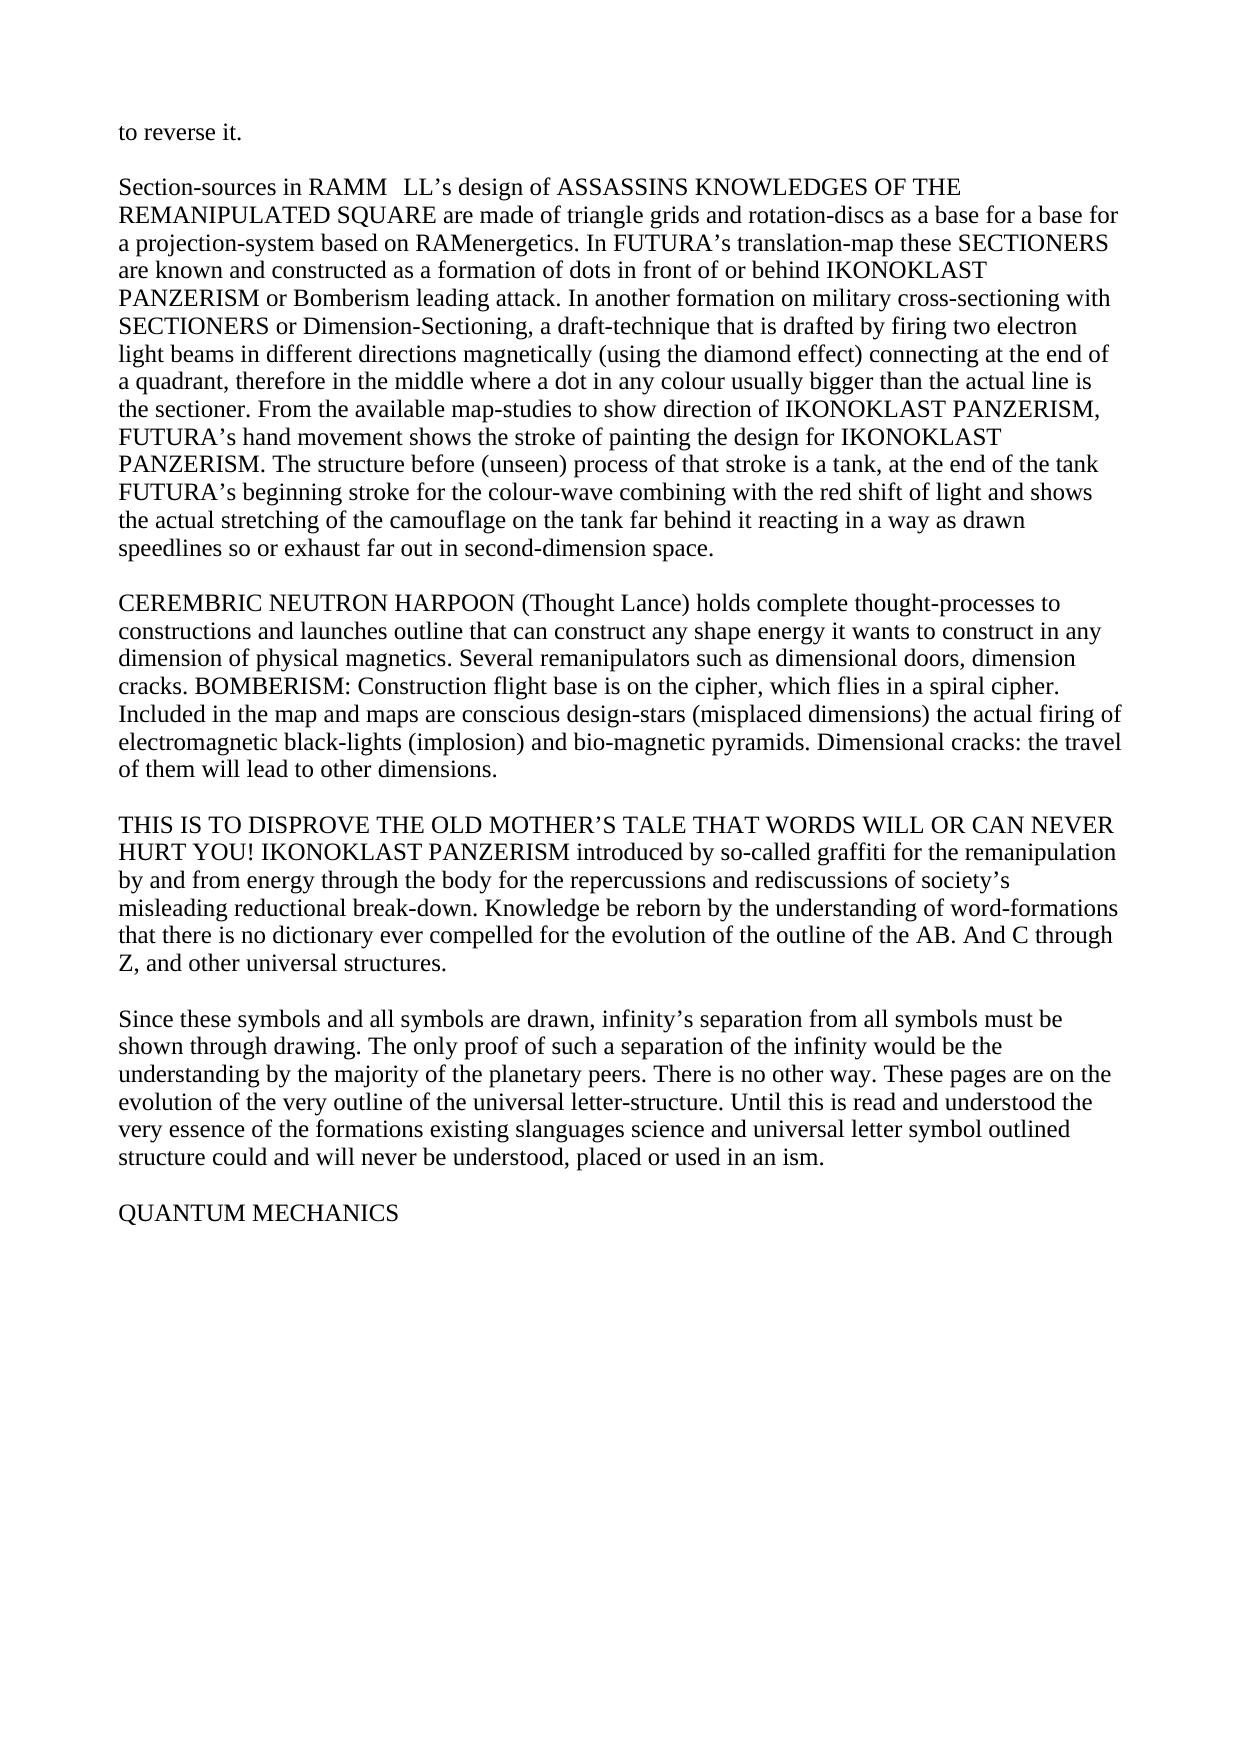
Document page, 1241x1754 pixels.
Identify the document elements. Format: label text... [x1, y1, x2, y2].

text © Copywrite 1979 / Revised 2003 * EPILOGUE * M x A = N has been placed by this unplanned structure colony math to do the concentrating of friction-formation. The equation G x O = D has placed two prophetic universal (not according to this word-formation UNIVERSAL) gambles. One universal gamble is the understructuring of a transversal register. The letter by equation and answer to equation. The other universal gamble is the reformation-equations to make the understructure make itself the overstructure in an equation-evolution ornamentation by monks who overstructured their idols and did not know that they had remanipulated a disappearing point on a quantum transversal register. The next point of appearance to the register’s structure was known as armanamentation in the universal gamble of word-strategy reformation by the reformators and themselves the receptacles. Once again this is Ikonoklast Wars, but this time it is not the receptacles, it is the quantum transversal registers armoured against those the matter fact of abstract. O in the explosion equation implosion the power of this infinities FOCI, (planet) show a vacuum for a fetal formation to be possible due to the ladder, O shows vacuum the element formator. INFINITY’S ZOETICAL COMPOSITIONAL JUNCTION FROM ANTI-KNOWLEDGE MATTERED A CONDENSED ABSTRACT QUANTUM MECHANICS Electromagnetic energy’s knowledge conformed in a stable formation function protection around any planet gives basis base for development of disease-culture, on any planet with enough natural resources to conceive bacteria as long as the orbit is the right position for that vital resource. Humans being disease-culture (the body), spirits being gaseous energy (disease-culture manipulation). Death is remanipulation only be electromagnetic knowledge energy leaving disease because of malfunction of inhabited diseaseculture, other deaths are only CHANGE. Electromagnetics’ knowledge disperses back into the course of the Van Allen Belt’s (in purity). ‘’ dianetical path, continuing on in evolution’s path. Knowledge is scattered throughout Van Allen Belt in minute knowledge-particles. Life. Electromagnetics in a photonic stage to conduct energy’s knowledge light (pure thought) which is in all atoms inhabits compatible disease by fusing into diseases DNA nervous-system structure-codeplan to energize the cerebrum before its embryotic stage sharing and manipulating and being manipulated with the composed knowledge of the atometric D x N = A molecules and at the end of cellular construction is conformed into biochemical energy and is dispersed through motor neutrons. This structural symbolic procedure-code connects the Van Allen Belt as a symbol and the basic symbol for language for structural symbolic translations transformations of slanguage for energy’s purpose through the manipulation of insight and onsight of energy and inhabited diseases. These completed symbols are: Roman, Arabic, Hebrew, Chinese and any other symbol NOT resembling latter language-symbols or pictograms. Knowledge knowledges knowledge, the elevation of WILD STYLE-knowledge is concluded as a SYMBOL DESTROYER, ARMOURED, MEDIEVAL MECHANISM. This formation shall be known as IKONOKLAST PANZERISM: R.O.K.: GOTHIC FUTURISM, THIS IS WILD-STYLE CORRECTED. SIRPIEREULE: is electromagnetic structure-formation function protection register dealing with a friction-formation of compressed electromagnetic knowledge and what it remanipulated strictly from a subject Equation-Formation Latin, warning any misuse without the representation and reformation of the alphabet structure-formator as it leads you into apocalyptic AP x 0 = CALY + PTIC wars will lead you into apocalyptic wars final formation final. This pamphlet holds, formates the knowledges to translate a symbol, an universal symbol, the dictionary, all word-formations and any sentence, paragraph, page or study including the Bible. With formations two degrees are left open for discussion and in math: SUG - G x EST = IONS. First codified law (Roman) 449 BC. Ram catches bases for structure colony mathematics of IKONOKLAST PANZERISM. Points stabilizing friction, intake, outpush or thrust. Start with the structure of six, 6, 360, of equaling or extending from zero degrees equals aerodynamics. This is the reverse like 360 + 00. IMPLOSION/EXPLOSION EQUALS 0-0+. PREFACE (147 B.C. Roman period begins) (1140 A.D. Gothic period begins) From the fourth century to the nineteenth century a development of style remanipulated by monks known as Gothic type, or Old English type, presently used by The New York Times and Long Island Press. This is the PROTO-product of WILD-STYLING. To my knowledge of letter-structure, separation of sound (verbal recording) and word-formations English, Spanish and Russian, and any other Slanguages using Roman letter-symbols or others are not a language, due to universal symbolic thievery. The original verbal formation (phonetic) for the Roman letter was Latin: (L+AxT= IN). How can a government be structured straight using a symbolic code subconsciously remanipulated and its symbols do not belong to the verbal formation. To my know edge societies and disease-culture symbols have violated universal symbolic laws and shortcircuited the electromagnetic code of the Roman lettersymbols and others used to build a word, the definition of a word to build a society and then a government and a future educational process to complete universal transit system and manipulate (blood system). To my knowledge of the symbolic codes of the alphabet’s formation, it is very much incorrect. The evolution of the Roman letter structured in the formation: ADEBRKPFLHIJTMGOQCNSVWUXYZ and the SlRPIEREULE-formated structures. The construction of most of the symbols was remanipulated subconsciously, J,U,W are conscious remanipulations. (Neutral) The borrowing of subconsciously incomplete symbolic structures (Phoenician), etc. Added to the design of the Roman letter-type, these symbols are complete due to armament-structure in design of IKONOKLAST PANZERISM. According to the degree of knowledge of the cipher, triangle and square. This is not revolution, this is evolution. MAN: The infinity or Van Allen Belt ‘a section-grafage symbol’ is based with electromagnetic energies positive north, positive-south squared, negative north, negative south squared, chemically based dry-based, and so-called anti-based energies. This build/destroy symbol is for science, mathematics (universal) to our life forms knowledge and not religion. The symbolic structure X holds fusion (W x A = R) according to this formation and pamphlet’s breakdown-strategy (formated by its structure). The Roman letter-type and others have been armed to assassinate and/or abolish this supreme symbol known as infinity-sign by removing the X from this written structure. This is symbolic wars using slang and ionics to understand the very outline-structure that makes A through Z its mathematics and science for disease-culture to understand the consequences of structure that have been disease-culturally sabotaged and trick-knowledged. All formations of word-knowledge are constructed under the symbolic thoughts of the infinity-sign. Motion in motion, power, armed, stride with position straight, is known as the function formation formula for and of IKONOKLAST PANZERISM: R.O.K. REMANIPULATION, all the knowledge for military strategy for the (BLOOD SYSTEM) of New York City, (Universal Transit System). First: MILITARY FUNCTION RAMM*ELEVATION*Z MILITARY FUNCTION FORMATION RAMM*SIGMA*LL*Z*SIGMA SIGMA TITLES: MAESTRO**SHA**RISSK** (BOO) METALS, DOUBLE DEE DEATH, HYTESTYR REMANIPULATOR OF AND FROM GOTHIC FUTURISM**IKONOKLAST PANZERISM (ROK) INTERROGATOR OF EVOLUTION THE LETTER (THE GRILLER)ISM*IN IKONOKLAST WARS ALL CITY PRESIDENT AND FOUNDER OF THE TAG MASTER KILLERS *1974-1979* LEGIONS ASSASSINS WIZARDS 1977-79* MIC**CONTROLLER* (ECHO-BOY) SOS STIMULATION ASSASSINATION Infinity’s electromagnetic knowledge shows that there are two C cipher belts one is forward the other is reversed, (foci or planet), and an electromagnetic knowledge starting a society, for an established knowledge is A.D., according to the dictionary. All knowledge-remanipulation, in the universal gamble, by Monks was destroyed by ikonoklastic emperors themselves divided realms from disease-culture sounds and formation C-O+dominion = A GOD, GIVEN OMNIPOTENT DOMINION. In 1582 the 13th Pope removed ten days from the calendar, the next day they will stay is the year 2000. From the fourth century to the nineteenth century outline of letter, numbers and other universal symbols and disease-cultural structures was in the hands of calligraphers. Since then the Roman letter in a Panzer stage of evolution from the fourteenth century to 1969-1974 was complete subconscious toyism (Treacherous on your System). From Bubble to structure (squared) and emotional outburst era 1974-1979 was a war-era, where knowledge formed about by itself through the body, in the dark, underground. This is a ten-year cycle of so-called graffiti development and elevation.1980-2000 separation between WILD STYLISM and PANZERISM, the non emotional era, knowledge of it and purpose of it, this is full evolution of the Roman letter-type and others in so-called graffiti. The present infinity-sign and the symbol X: this symbol must be separated from the present infinity-sign by IKONOKLAST PANZERISM. The only way is to go into the structure on paper of space or dimensions of art of paper. WILD STYLISM: “A So Called’ element of graffiti is base-derived from Gothic text subconsciously. The Futurism is PANZERISM-design a subconscious development. WILD STYLE: ELEMENT TECHNIQUES, CLASSIFIED. (ISM) ‘WILD STYLE has no rules’ in itself to have no rules is to be ISM the goal and the rule. Separation of unique interpretations or basic symbolic construction, example: common sense says the only basic symbol for a missile is an arrow, shown by the Chinese, the ones who really started all recording verbal formation symbols, several thousand years ago. NO GOVERNMENT IS ALLOWED TO STEAL SUBCONSCIOUS SYMBOLS. Style separation of the advanced statement style IKONOKLAST PANZERISM. Registeration and Draftation of three to ten style structures of which four are commercially based in Futurism armament. From Transit records and elimination of style interpretation and conception on a PANZERISM scale of design advancement in drafting techniques, you have a choice to go in, out or remain neutral. To anyone who challenges this pamphlet me outcome is a word-formation breakdown on these styles of reality-construction. Since PANZERISM is conceived on a flat dimension, one phase of WILD STYLE is conceived on a flat dimension (paper style). This style is of knife (stabbing) technique. In a Symbolic War and according to the understanding of slang in gangsterism, a paper style will burn if faced with an outranking construction in drafting technique. Listed are these remanipulations. Due to a knowledge of reality-construction (IKONOKLAST PANZERISM), the incomplete outline-construction in the drafting technique, the construction of this next style is concluded as an educational technique, (JEWELRYSM) or the DISCRETIONISM or JURYISM. The NYMPHISM is a practice that based on my studies are the growing baby-tanks. NYMPHISM shows the only technique of WILD STYLISMS with some discipline and goal. Other styles and/or GOTHIC FUTURISM include Dimensional map techniques, BUBBLE-style techniques that deal with elements of commercial calligraphy. All-conceived WILD STYLISMS in any plan of operations whether for military purposes or not will advance in drawing-technique to a PANZERISM-style technique on the letter’s structure, masterpieces and pieces in and on any medium does not include scenery. Any masterpiece or piece that has a crack in its outlined structure techniques according to PANZERISM-technique has been fired upon and hit, evidence is cracks a factual damage-symbol in anything that deals with art. Graffiti-era is from the beginning to the end of recorded history! According to slang and reality-condensed style structure piece equals gun not the medium, masterpiece equals cannon and/or tank or the Discretion-technique. TAG militarily the unreadable are a stabbing harpoon and pulsator technique which is like a satellite. This technique can unravel, extend, discharge, surround, attack. TAG is not a signature but a sign-overture. Due to the formula in construction of motion in motion construction, path of launch and extension of the connecting SIRPIEREULE. GOTHIC FUTURISM THE ANTI-BODIES BOMBERISM: is a style based on the cipher and is not armed but can be. WILD STYLISMS are semi-based on Bubble-Bomberism (EMOTIONAL) subconscious, knowledge of PANZERISM. WILD STYLISMS are INCOMPLETE outline-constructions (according to a military technique of reality-condensed construction). IKONOKLAST PANZERISM R.O.K.: GOTHIC FUTURISM, based on knowledge of the square is non-emotional and doesn’t assert one’s inner identity, shows complete outline-structure in detail of detail of a tank-styled letter and is an Ideamotor-movement. Piece=Gun Masterpiece=Cannon Mapping techniques of GOTHIC FUTURISM (evidence technique). The construction of a dimensional graph consisting and existing in the state of the subconscious whereas IKONOKLAST PANZERISM is one of the 13 unseen details. Other instruments of symbolic war are: sectioners, which cut off quadrants of dimension and cause magnetic interference and fusion of mattered space to reverse it. Section-sources in RAMMLL’s design of ASSASSINS KNOWLEDGES OF THE REMANIPULATED SQUARE are made of triangle grids and rotation-discs as a base for a base for a projection-system based on RAMenergetics. In FUTURA’s translation-map these SECTIONERS are known and constructed as a formation of dots in front of or behind IKONOKLAST PANZERISM or Bomberism leading attack. In another formation on military cross-sectioning with SECTIONERS or Dimension-Sectioning, a draft-technique that is drafted by firing two electron light beams in different directions magnetically (using the diamond effect) connecting at the end of a quadrant, therefore in the middle where a dot in any colour usually bigger than the actual line is the sectioner. From the available map-studies to show direction of IKONOKLAST PANZERISM, FUTURA’s hand movement shows the stroke of painting the design for IKONOKLAST PANZERISM. The structure before (unseen) process of that stroke is a tank, at the end of the tank FUTURA’s beginning stroke for the colour-wave combining with the red shift of light and shows the actual stretching of the camouflage on the tank far behind it reacting in a way as drawn speedlines so or exhaust far out in second-dimension space. CEREMBRIC NEUTRON HARPOON (Thought Lance) holds complete thought-processes to constructions and launches outline that can construct any shape energy it wants to construct in any dimension of physical magnetics. Several remanipulators such as dimensional doors, dimension cracks. BOMBERISM: Construction flight base is on the cipher, which flies in a spiral cipher. Included in the map and maps are conscious design-stars (misplaced dimensions) the actual firing of electromagnetic black-lights (implosion) and bio-magnetic pyramids. Dimensional cracks: the travel of them will lead to other dimensions. THIS IS TO DISPROVE THE OLD MOTHER’S TALE THAT WORDS WILL OR CAN NEVER HURT YOU! IKONOKLAST PANZERISM introduced by so-called graffiti for the remanipulation by and from energy through the body for the repercussions and rediscussions of society’s misleading reductional break-down. Knowledge be reborn by the understanding of word-formations that there is no dictionary ever compelled for the evolution of the outline of the AB. And C through Z, and other universal structures. Since these symbols and all symbols are drawn, infinity’s separation from all symbols must be shown through drawing. The only proof of such a separation of the infinity would be the understanding by the majority of the planetary peers. There is no other way. These pages are on the evolution of the very outline of the universal letter-structure. Until this is read and understood the very essence of the formations existing slanguages science and universal letter symbol outlined structure could and will never be understood, placed or used in an ism. QUANTUM MECHANICS To decode these mechanics, replace the last period of each passage with one of these terms: Is, of, or with. Then, make the first letter of the next letter passage a small letter and read through... .etc. BREAK-DOWN OF STRUCTURE OF ALL LETTER-FORMATIONS IN ENGLISH ALPHABET A Capitol energy houser constructor (finance) formation high bar strategy middle lane missile launcher uppercase falls once. Second case, second case second lane missile launcher falls twice, third lane vortex complete, all lanes hold complete. Full knowledge complete (Pyramid) formation final beginning knowledge of the O (cipher and square). B First lane readmission, third lane readmission, second lane curved connected to first and third lanes fourth lane representing IBILE: undividing E concentric 3, knowledge of the B (formation ground separation). Third lane starting first fold from the bottom be the formation R, first stage capitol position. Third lane capitol long lane missile launcher second lane equalizer for the first lane. C-Z ALL STRUCTURES SIRPIEREULE FORMATED C Structure knowledge incomplete O, 60 (point-point+) missing from cipher=C, representing third letter. Since O is broken, C cancels out itself because its outline does, not go around and come around. In this formation XC equals finance. (ALL knowledge through contradiction from contradiction spelling of CONTxRA-DICT= ION, inhabits knowledge that this is truly knowledge of . DCipher reversed. IBILE. D proceding and/or with knowledge of I showing evolution’s dianetical course (Van Allen Belt) from energy to concrete construction to energy reformation and all points exits grounded from 0 to 360 (instruments), (light), (matter), the letters are reputed to and in the left of the cerebrum, sound from 0 to 180 degrees. Electromagnetic knowledge is in the future but in the present is fantasy of the future electromagnetic knowledge surrounding form of I with no electromagnetic interference. I form= Disease Culture. Electromagnetic interference formed by reaction of reaction through or to reaction, reaction caused by IBILE symbol (1). Conclusion symbol reborn Male and Female structure E Energie’s Evolution spelling of EVOxLU=TION and evolutions show composed of knowledge of the  reformation from and to Sigma, (Summation Operator) considering contradiction the use of all contradiction according to these pages. Therefore knowledge be reborn. Fantasy, reality, mental physical contradiction, being conversation and the matter of contradicted fact. Knowledge of the lines between three points also is conscious. (E 3 = ) F Formation militairy only to all word-formations in and of A or its position. First lane emerges from second lane upper case, second lane extends to first rebeing P. (Low Lane) first lane second lane to third position equals L through extension bars in WILD STYLISM or PANZERISM explanation. G (Cancellation C+(-)=G being first letter G. (-)= 60°GOQC G=0 Q=C+(-)=G O, Q, C = G in this order of the knowledge techniques formation mathematically processed subconscious structure assassination. Development of slanguage consequences form progression of planetary governments true understanding and consequences of present . Techniques, theories, facts, and their consequences, what is the outcome*. Three equals man and reverse energy equals use of man, consequences. Consequences equal governments before understanding purpose and/or symbols and governments structure of slanguage. Consequences present infinity sign. (Since it is a high official symbol, the highest math symbol must be assassinated and abolished in its dimension). H WISxDO=M showing (latter lower hydrogen upper helium) position, a middle bar (carbon) 8 rungs through 360 = either beginning or end, the GRILLER of both and future, being present knowledge of the letter’s compacts to the . PANZERISM QUANTUMMECHANICS. I IBILE undividing present form showing contradiction between society and knowledge itself being 1, structure knowledge constituting laws of sculpture structure reformidibles and laws of disease-culture (horizontal bar lower level) (upper level) constitutes laws of electromagnetic energy (knowledge), and abstract concept, vertical bars equal in concepts (fusion) between and concerning forward idea movement construction (LINE) and opposite line (abstract) anti-mattered concepts. Illuminations and Panzerism conclude this. J IBILE undividing conjunction full stride half stuttle lower case curvature non-elite. I=J formation (nonjustice=J) regardless to the outcome of any dictionary teaching, regardless to any of any prophetic, herelithic teaching in the English slanguage. Lower case mechanics to the mechanics of 1. K IBILE futurism access is upper case gangsterism access is advancible up the scale of futurism showing knowledge entry of electromagnetic entry from foci to the end of slanguage symbol advancement. L Knowledge of the concrete line at the 45° AxLI=NE angle manipulates process between eight 45 angles and two bases. Four can be upper case four lower on the reverse side four can be upper case four can be lower case and opposite. 90 is the concentration point. M Mathematics can be produced chemically of and with latitude longitude positions of electromagnetic structures enabling thought concentration in phonetics in its formation. QUANTUMMECHANICS. N NxE=0 is concentration formation always beginning any formation thought process of the symbols, name, formation, and character of its own evolved square knowledge to have (NECESxSIT= IES) within the outlined structure formation equation. O Cipher 360 is curved in clockwise procedure futuristic or counterclockwise destructive motion. The development of knowledge can never build in an upwards structure without point or points, to use a point is to build other than a cipher. A cipher’s outline starts at O and is drawn to 360 the end using triangle and square. All knowledge clockwise and counterclockwise according to the present must go around and come around or in one point in its quadrants be destructive. 2 points=1 degree. Using a triangle = 360 = 720 points = . P Reversed C cipher giving longer percentage of knowledge of the gangster spectrum of knowledge of the vertical shown by the vertical formation by itself. Q In counterclockwise motion or clockwise cipher broken, crossbar showing angle of escape from party inside cipher. Arrow symbol placed shows structure symbol of being escaping cipher vertical line being space travel at present vertical is in direction arc 75°. In this position is man’s and woman’s structure symbol (Quest). R (C cipher reversed) IBILE bar separate at the (science) base gangsterism knowledge connected to reversed C cipher not at foci in future ahead of time structure at the end of the second quadrant to the cipher’s structure. Intersection of science-structure (medicine) diagonally intercepted for and with strategic positioning and/or procedure. B equals split formation 13, R first read-mission lane and third read-mission lane disengaged from fourth lane equals structure of the K. S Style Stroke (PHYxS= ICS) knowledge of the square to be placed upon all word-formations. Physical break-down strategy of the universal letters outlined structures. Based on these and this structure. T Horizontal raised to capitol or finance position showing societies’ viewpoints. (PSY x CH = lC) equaling before and after prophesies, dreammares of day and night to and of the extremes are (horizontal) telekineses, telepathic. Time shown by the vertical bar. U Universal symbol to I, N, E, showing futurism and an access to re-enter at will to electromagnetic energies past and present. Since they will be based on this symbol conscious knowledge in education process and electromagnetic energy is covered knowledge projected in the future into the future. V As you know comes to a point, its trajectory is pointing down also showing the strategy and positioning C cipher. Presentday government and its direction in our present infinium, I believe, historians in the future will see why this symbol is shown as a downfall symbol based on present day infinity sign. W First lane showing considered knowledge and contraction second lane build concentration conversation for mathematics. Third lane electromagnetic structure. Fourth lane contradiction in conversation toward futurism, first foundation word all formations. X In the dictionary this symbol’s definition means Christ. It’s structure shows four escape or enter paths of electromagnetic energy, in the middle is a combined knowledge of all four paths. No Infinity-Sign should have such a symbol, it shows fusion the main remanipulator of war. Directly those knowledges that survived its fusion will end up back at the beginning of past, but they will go through fusion a second time before doing so. (According to letter mathematics IKONOKLAST PANZER R.O.K. and laws of art, using hyperbolliad and/or folium on the infinity symbol or Van Allen Belt, trajectory is found for assassination technique on spectrum. X with - = technique on foci or planet. This is Ikonoklast’s trajectory for firing horizontally, vertically on infinity in its turning sequence. Y This symbol is firing its purpose through mathematics to the formation I and will break that (S) (O) (E) line between fantasy and reality and shadow dimension. Notice the direction is downward. Z Is a time-symbol based on energy directed through symbolics, without friction to disease-culture structures, an idea construction extension of 7#. A society’s present-day government education after gatherment evolution on the top the Roman letter is read left to right in the motion of this symbol. From letter controlled by government showing government losing control letter structure regaining control continuing in the right direction, outcome, this is shown by putting a line through the middle of the . That is the ground line separating society and gangsterism to and from this consciously-labeled Roman lettertype. with vertical bar is time triggered to intercept any overstructure overstructuring its structure. NAMES DO NOT CONSTITUTE ACTION, THIS IS THE EXPLANATION CONCERNING THE DIFFERENCE BETWEEN NAMES, AND MILITARY FUNCTION FORMATIONS IN THE USE AND USAGES OF SUBCONSCIOUS DIMENSIONAL REGISTERS. *NUMBER’S* In this mathematical formation (NU+MBxE=R) ° structure definition for numbers is in this formation W, M, 1, Q, A, L, E, R, T, S, N. This formation is a connection of symbolic code of Roman letters to the other symbols. Arabic numbers introduced by India which can be armed because of their structure that represents letters, not names. There are five Russian letters that can be armed. They are d, zh, p, i, sh. There are three basic codes in Art (AxR=T) and Idea (IxD=E+A) for the formation of sound*: ABSTRACTS, STRUCTURES, MILITARY FUNCTIONS. Some pictograms can be armed to contradict their sight and phonetic value. All humans are spectators to Art in the second dimension. We are only recording recepticles for energy’s knowledge for the build procedure. Alphabet = Alpha + Beta without the (A) who did that? Who titled us off as the human ‘race’, who put us in a race and for what purpose are we racing? Names: the ground level, the seperations in a relationship to nature a housing structure of disease-culture (human beings). The function of a name and the word itself is correct in its formation on a conscious build-up procedure to cover a territory, to conceal militarily from territories the self-identities on ideas whether it be electromagnetic knowledge, houses, reworkable sculpture structures, land or universes. Therefore militarily sould formations and this pamphlet. 5 letters in Greek can be armed, these formations are the THETA, SIGMA, UPSILON, PHI, PSI. Any register that can’t be armed belongs to diseased culture structure and is not a universal structure symbol. No government owns land in this mathematical formation (N x AM x E) =. according to these pages of symbolic structure breakdown. In short, (N)NEO meaning. (A) pyramid, energy constructor house in its structure formation. (M) is coded for mathematics structurally after a biochemical structure to allow the structure to build upon itself if the biochemical structure is at, a part of or can conceive genetic construction to form the evolution of symbolic knowledge to remanipulate this structure and its evolution. (E) is coded for the evolution of structure of biochemical movement into idea. In evolution’s case all function formations must apply to the name - the name must apply to the idea - the idea must apply to the word formation - the word formation must apply to the sound formation. If not the strategy formation must be changed. Z with horizontal lines (2 IBILES) shows intersections and interceptions of energy through symbols. 1. = Infinity or Van Allen Belt or Mobius Strip. Equation for implosion/explosion. Foci becomes void abstract to idea and equation. 2. X = Christian symbol. 3.= Origin, Planet, Foci. 4.= C cipher belt. 5.= Reversed C cipher belt. [118, 118, 1122, 1562]
